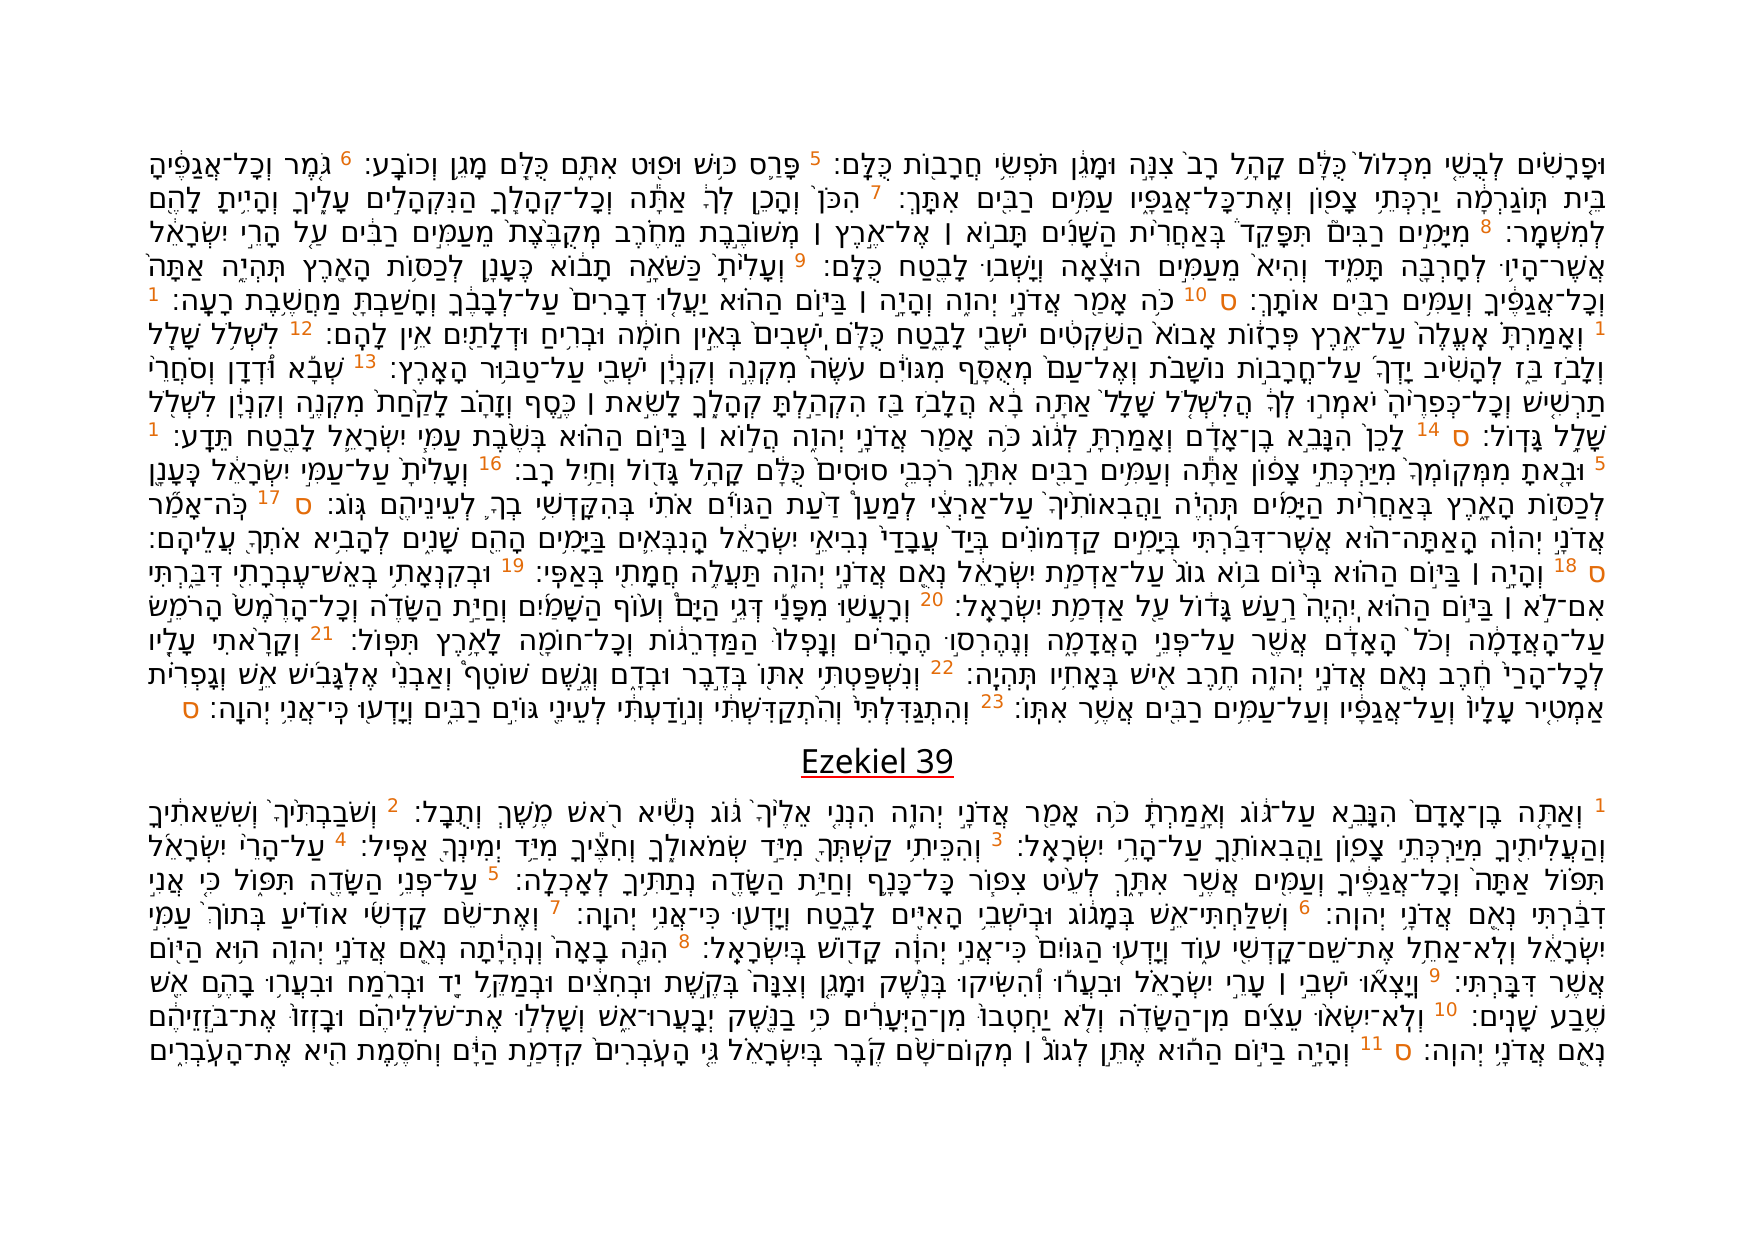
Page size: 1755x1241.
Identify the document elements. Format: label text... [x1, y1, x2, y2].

text Ezekiel 39 [148, 737, 1606, 783]
text 1 וְאַתָּ֤ה בֶן־אָדָם֙ הִנָּבֵ֣א עַל־גּ֔וֹג וְאָ֣מַרְתָּ֔ כֹּ֥ה אָמַ֖ר אֲדֹנָ֣י יְהוִ֑ה הִנְנִ֤י אֵלֶ֙יךָ֙ גּ֔וֹג נְשִׂ֕יא רֹ֖אשׁ מֶ֥שֶׁךְ וְתֻבָֽל׃ 2 וְשֹׁבַבְתִּ֙יךָ֙ וְשִׁשֵּׁאתִ֔יךָ וְהַעֲלִיתִ֖יךָ מִיַּרְכְּתֵ֣י צָפ֑וֹן וַהֲבִאוֹתִ֖ךָ עַל־הָרֵ֥י יִשְׂרָאֵֽל׃ ‬‬3 וְהִכֵּיתִ֥י קַשְׁתְּךָ֖ מִיַּ֣ד שְׂמֹאולֶ֑ךָ וְחִצֶּ֕יךָ מִיַּ֥ד יְמִינְךָ֖ אַפִּֽיל׃ ‬‬4 עַל־הָרֵ֨י יִשְׂרָאֵ֜ל תִּפּ֗וֹל אַתָּה֙ וְכָל־אֲגַפֶּ֔יךָ וְעַמִּ֖ים אֲשֶׁ֣ר אִתָּ֑ךְ לְעֵ֨יט צִפּ֧וֹר כָּל־כָּנָ֛ף וְחַיַּ֥ת הַשָּׂדֶ֖ה נְתַתִּ֥יךָ לְאָכְלָֽה׃ ‬‬5 עַל־פְּנֵ֥י הַשָּׂדֶ֖ה תִּפּ֑וֹל כִּ֚י אֲנִ֣י דִבַּ֔רְתִּי נְאֻ֖ם אֲדֹנָ֥י יְהוִֽה׃ ‬‬6 וְשִׁלַּחְתִּי־אֵ֣שׁ בְּמָג֔וֹג וּבְיֹשְׁבֵ֥י הָאִיִּ֖ים לָבֶ֑טַח וְיָדְע֖וּ כִּי־אֲנִ֥י יְהוָֽה׃ ‬‬7 וְאֶת־שֵׁ֨ם קָדְשִׁ֜י אוֹדִ֗יעַ בְּתוֹךְ֙ עַמִּ֣י יִשְׂרָאֵ֔ל וְלֹֽא־אַחֵ֥ל אֶת־שֵׁם־קָדְשִׁ֖י ע֑וֹד וְיָדְע֤וּ הַגּוֹיִם֙ כִּי־אֲנִ֣י יְהוָ֔ה קָד֖וֹשׁ בְּיִשְׂרָאֵֽל׃ ‬‬8 הִנֵּ֤ה בָאָה֙ וְנִֽהְיָ֔תָה נְאֻ֖ם אֲדֹנָ֣י יְהוִ֑ה ה֥וּא הַיּ֖וֹם אֲשֶׁ֥ר דִּבַּֽרְתִּי׃ ‬‬9 וְֽיָצְא֞וּ יֹשְׁבֵ֣י ׀ עָרֵ֣י יִשְׂרָאֵ֗ל וּבִעֲר֡וּ וְ֠הִשִּׂיקוּ בְּנֶ֨שֶׁק וּמָגֵ֤ן וְצִנָּה֙ בְּקֶ֣שֶׁת וּבְחִצִּ֔ים וּבְמַקֵּ֥ל יָ֖ד וּבְרֹ֑מַח וּבִעֲר֥וּ בָהֶ֛ם אֵ֖שׁ שֶׁ֥בַע שָׁנִֽים׃ ‬‬10 וְלֹֽא־יִשְׂא֨וּ עֵצִ֜ים מִן־הַשָּׂדֶ֗ה וְלֹ֤א יַחְטְבוּ֙ מִן־הַיְּעָרִ֔ים כִּ֥י בַנֶּ֖שֶׁק יְבַֽעֲרוּ־אֵ֑שׁ וְשָׁלְל֣וּ אֶת־שֹׁלְלֵיהֶ֗ם וּבָֽזְזוּ֙ אֶת־בֹּ֣זְזֵיהֶ֔ם נְאֻ֖ם אֲדֹנָ֥י יְהוִֽה׃ ס ‬‬11 וְהָיָ֣ה בַיּ֣וֹם הַה֡וּא אֶתֵּ֣ן לְגוֹג֩ ׀ מְקֽוֹם־שָׁ֨ם קֶ֜בֶר בְּיִשְׂרָאֵ֗ל גֵּ֤י הָעֹֽבְרִים֙ קִדְמַ֣ת הַיָּ֔ם וְחֹסֶ֥מֶת הִ֖יא אֶת־הָעֹֽבְרִ֑ים וְקָ֣בְרוּ שָׁ֗ם אֶת־גּוֹג֙ וְאֶת־כָּל־הֲמוֹנֹ֔ה וְקָ֣רְא֔וּ גֵּ֖יא הֲמ֥וֹן גּֽוֹג׃ ‬‬12 וּקְבָרוּם֙ בֵּ֣ית יִשְׂרָאֵ֔ל לְמַ֖עַן טַהֵ֣ר אֶת־הָאָ֑רֶץ שִׁבְעָ֖ה חֳדָשִֽׁים׃ ‬‬13 וְקָֽבְרוּ֙ כָּל־עַ֣ם הָאָ֔רֶץ וְהָיָ֥ה לָהֶ֖ם לְשֵׁ֑ם י֚וֹם הִכָּ֣בְדִ֔י נְאֻ֖ם אֲדֹנָ֥י יְהוִֽה׃ ‬‬14 וְאַנְשֵׁ֨י תָמִ֤יד יַבְדִּ֙ילוּ֙ עֹבְרִ֣ים בָּאָ֔רֶץ מְקַבְּרִ֣ים אֶת־הָעֹבְרִ֗ים אֶת־הַנּוֹתָרִ֛ים עַל־פְּנֵ֥י הָאָ֖רֶץ לְטַֽהֲרָ֑הּ מִקְצֵ֥ה שִׁבְעָֽה־חֳדָשִׁ֖ים יַחְקֹֽרוּ׃ ‬‬15 וְעָבְר֤וּ הָעֹֽבְרִים֙ בָּאָ֔רֶץ וְרָאָה֙ עֶ֣צֶם אָדָ֔ם וּבָנָ֥ה אֶצְל֖וֹ צִיּ֑וּן עַ֣ד קָבְר֤וּ אֹתוֹ֙ הַֽמְקַבְּרִ֔ים אֶל־גֵּ֖יא הֲמ֥וֹן גּֽוֹג׃ ‬‬16 וְגַ֥ם שֶׁם־עִ֛יר הֲמוֹנָ֖ה וְטִהֲר֥וּ הָאָֽרֶץ׃ ס ‬‬17 וְאַתָּ֨ה בֶן־אָדָ֜ם כֹּֽה־אָמַ֣ר ׀ אֲדֹנָ֣י יְהֹוִ֗ה אֱמֹר֩ לְצִפּ֨וֹר כָּל־כָּנָ֜ף וּלְכֹ֣ל ׀ חַיַּ֣ת הַשָּׂדֶ֗ה הִקָּבְצ֤וּ וָבֹ֙אוּ֙ הֵאָסְפ֣וּ מִסָּבִ֔יב עַל־זִבְחִ֗י אֲשֶׁ֨ר אֲנִ֜י זֹבֵ֤חַ לָכֶם֙ זֶ֣בַח גָּד֔וֹל עַ֖ל הָרֵ֣י יִשְׂרָאֵ֑ל וַאֲכַלְתֶּ֥ם בָּשָׂ֖ר וּשְׁתִ֥יתֶם דָּֽם׃ ‬‬18 בְּשַׂ֤ר גִּבּוֹרִים֙ תֹּאכֵ֔לוּ וְדַם־נְשִׂיאֵ֥י הָאָ֖רֶץ תִּשְׁתּ֑וּ אֵילִ֨ים כָּרִ֤ים וְעַתּוּדִים֙ פָּרִ֔ים מְרִיאֵ֥י בָשָׁ֖ן כֻּלָּֽם׃ ‬‬19 וַאֲכַלְתֶּם־חֵ֣לֶב לְשָׂבְעָ֔ה וּשְׁתִ֥יתֶם דָּ֖ם לְשִׁכָּר֑וֹן מִזִּבְחִ֖י אֲשֶׁר־זָבַ֥חְתִּי לָכֶֽם׃ ‬‬20 וּשְׂבַעְתֶּ֤ם עַל־שֻׁלְחָנִי֙ ס֣וּס וָרֶ֔כֶב גִּבּ֖וֹר וְכָל־אִ֣ישׁ מִלְחָמָ֑ה נְאֻ֖ם אֲדֹנָ֥י יְהוִֽה׃ ‬‬21 וְנָתַתִּ֥י אֶת־כְּבוֹדִ֖י בַּגּוֹיִ֑ם וְרָא֣וּ כָל־הַגּוֹיִ֗ם אֶת־מִשְׁפָּטִי֙ אֲשֶׁ֣ר עָשִׂ֔יתִי וְאֶת־יָדִ֖י אֲשֶׁר־שַׂ֥מְתִּי בָהֶֽם׃ ‬‬22 וְיָֽדְעוּ֙ בֵּ֣ית יִשְׂרָאֵ֔ל כִּ֛י אֲנִ֥י יְהוָ֖ה אֱלֹֽהֵיהֶ֑ם מִן־הַיּ֥וֹם הַה֖וּא וָהָֽלְאָה׃ ‬‬23 וְיָדְע֣וּ הַ֠גּוֹיִם כִּ֣י בַעֲוֺנָ֞ם גָּל֣וּ בֵֽית־יִשְׂרָאֵ֗ל עַ֚ל אֲשֶׁ֣ר מָֽעֲלוּ־בִ֔י וָאַסְתִּ֥ר פָּנַ֖י מֵהֶ֑ם וָֽאֶתְּנֵם֙ בְּיַ֣ד צָרֵיהֶ֔ם וַיִּפְּל֥וּ בַחֶ֖רֶב כֻּלָּֽם׃ ‬‬24 כְּטֻמְאָתָ֥ם וּכְפִשְׁעֵיהֶ֖ם עָשִׂ֣יתִי אֹתָ֑ם וָאַסְתִּ֥ר פָּנַ֖י מֵהֶֽם׃ ס ‬‬25 לָכֵ֗ן כֹּ֤ה אָמַר֙ אֲדֹנָ֣י יְהוִ֔ה עַתָּ֗ה אָשִׁיב֙ אֶת־*שבית **שְׁב֣וּת יַֽעֲקֹ֔ב וְרִֽחַמְתִּ֖י כָּל־בֵּ֣ית יִשְׂרָאֵ֑ל וְקִנֵּאתִ֖י לְשֵׁ֥ם קָדְשִֽׁי׃ ‬‬26 וְנָשׂוּ֙ אֶת־כְּלִמָּתָ֔ם וְאֶת־כָּל־מַעֲלָ֖ם אֲשֶׁ֣ר מָעֲלוּ־בִ֑י בְּשִׁבְתָּ֧ם עַל־אַדְמָתָ֛ם לָבֶ֖טַח וְאֵ֥ין מַחֲרִֽיד׃ ‬‬27 בְּשׁוֹבְבִ֤י אוֹתָם֙ מִן־הָ֣עַמִּ֔ים וְקִבַּצְתִּ֣י אֹתָ֔ם מֵֽאַרְצ֖וֹת אֹֽיְבֵיהֶ֑ם וְנִקְדַּ֣שְׁתִּי בָ֔ם לְעֵינֵ֖י הַגּוֹיִ֥ם רַבִּֽים׃ ‬‬28 וְיָדְע֗וּ כִּ֣י אֲנִ֤י יְהוָה֙ אֱלֹ֣הֵיהֶ֔ם בְּהַגְלוֹתִ֤י אֹתָם֙ אֶל־הַגּוֹיִ֔ם וְכִנַּסְתִּ֖ים עַל־אַדְמָתָ֑ם וְלֹֽא־אוֹתִ֥יר ע֛וֹד מֵהֶ֖ם שָֽׁם׃ ‬‬29 וְלֹֽא־אַסְתִּ֥יר ע֛וֹד פָּנַ֖י מֵהֶ֑ם אֲשֶׁ֨ר שָׁפַ֤כְתִּי אֶת־רוּחִי֙ עַל־בֵּ֣ית יִשְׂרָאֵ֔ל נְאֻ֖ם אֲדֹנָ֥י יְהוִֽה׃ פ ‬‬‬‬‬‬‬‬‬‬‬‬‬‬‬‬‬‬‬‬‬‬‬‬‬‬‬‬‬‬ [148, 795, 1606, 1067]
text 1 וַיְהִ֥י דְבַר־יְהוָ֖ה אֵלַ֥י לֵאמֹֽר׃ ‬‬‬2 בֶּן־אָדָ֗ם שִׂ֤ים פָּנֶ֙יךָ֙ אֶל־גּוֹג֙ אֶ֣רֶץ הַמָּג֔וֹג נְשִׂ֕יא רֹ֖אשׁ מֶ֣שֶׁךְ וְתֻבָ֑ל וְהִנָּבֵ֖א עָלָֽיו׃ ‬‬3 וְאָ֣מַרְתָּ֔ כֹּ֥ה אָמַ֖ר אֲדֹנָ֣י יְהוִ֑ה הִנְנִ֤י אֵלֶ֙יךָ֙ גּ֔וֹג נְשִׂ֕יא רֹ֖אשׁ מֶ֥שֶׁךְ וְתֻבָֽל׃ ‬‬4 וְשׁ֣וֹבַבְתִּ֔יךָ וְנָתַתִּ֥י חַחִ֖ים בִּלְחָיֶ֑יךָ וְהוֹצֵאתִי֩ אוֹתְךָ֨ וְאֶת־כָּל־חֵילֶ֜ךָ סוּסִ֣ים וּפָרָשִׁ֗ים לְבֻשֵׁ֤י מִכְלוֹל֙ כֻּלָּ֔ם קָהָ֥ל רָב֙ צִנָּ֣ה וּמָגֵ֔ן תֹּפְשֵׂ֥י חֲרָב֖וֹת כֻּלָּֽם׃ ‬‬5 פָּרַ֛ס כּ֥וּשׁ וּפ֖וּט אִתָּ֑ם כֻּלָּ֖ם מָגֵ֥ן וְכוֹבָֽע׃ ‬‬6 גֹּ֚מֶר וְכָל־אֲגַפֶּ֔יהָ בֵּ֚ית תּֽוֹגַרְמָ֔ה יַרְכְּתֵ֥י צָפ֖וֹן וְאֶת־כָּל־אֲגַפָּ֑יו עַמִּ֥ים רַבִּ֖ים אִתָּֽךְ׃ ‬‬7 הִכֹּן֙ וְהָכֵ֣ן לְךָ֔ אַתָּ֕ה וְכָל־קְהָלֶ֖ךָ הַנִּקְהָלִ֣ים עָלֶ֑יךָ וְהָיִ֥יתָ לָהֶ֖ם לְמִשְׁמָֽר׃ ‬‬8 מִיָּמִ֣ים רַבִּים֮ תִּפָּקֵד֒ בְּאַחֲרִ֨ית הַשָּׁנִ֜ים תָּב֣וֹא ׀ אֶל־אֶ֣רֶץ ׀ מְשׁוֹבֶ֣בֶת מֵחֶ֗רֶב מְקֻבֶּ֙צֶת֙ מֵעַמִּ֣ים רַבִּ֔ים עַ֚ל הָרֵ֣י יִשְׂרָאֵ֔ל אֲשֶׁר־הָי֥וּ לְחָרְבָּ֖ה תָּמִ֑יד וְהִיא֙ מֵעַמִּ֣ים הוּצָ֔אָה וְיָשְׁב֥וּ לָבֶ֖טַח כֻּלָּֽם׃ ‬‬9 וְעָלִ֙יתָ֙ כַּשֹּׁאָ֣ה תָב֔וֹא כֶּעָנָ֛ן לְכַסּ֥וֹת הָאָ֖רֶץ תִּֽהְיֶ֑ה אַתָּה֙ וְכָל־אֲגַפֶּ֔יךָ וְעַמִּ֥ים רַבִּ֖ים אוֹתָֽךְ׃ ס ‬‬10 כֹּ֥ה אָמַ֖ר אֲדֹנָ֣י יְהוִ֑ה וְהָיָ֣ה ׀ בַּיּ֣וֹם הַה֗וּא יַעֲל֤וּ דְבָרִים֙ עַל־לְבָבֶ֔ךָ וְחָשַׁבְתָּ֖ מַחֲשֶׁ֥בֶת רָעָֽה׃ ‬‬11 וְאָמַרְתָּ֗ אֶֽעֱלֶה֙ עַל־אֶ֣רֶץ פְּרָז֔וֹת אָבוֹא֙ הַשֹּׁ֣קְטִ֔ים יֹשְׁבֵ֖י לָבֶ֑טַח כֻּלָּ֗ם יֹֽשְׁבִים֙ בְּאֵ֣ין חוֹמָ֔ה וּבְרִ֥יחַ וּדְלָתַ֖יִם אֵ֥ין לָהֶֽם׃ ‬‬12 לִשְׁלֹ֥ל שָׁלָ֖ל וְלָבֹ֣ז בַּ֑ז לְהָשִׁ֨יב יָדְךָ֜ עַל־חֳרָב֣וֹת נוֹשָׁבֹ֗ת וְאֶל־עַם֙ מְאֻסָּ֣ף מִגּוֹיִ֔ם עֹשֶׂה֙ מִקְנֶ֣ה וְקִנְיָ֔ן יֹשְׁבֵ֖י עַל־טַבּ֥וּר הָאָֽרֶץ׃ ‬‬13 שְׁבָ֡א וּ֠דְדָן וְסֹחֲרֵ֨י תַרְשִׁ֤ישׁ וְכָל־כְּפִרֶ֙יהָ֙ יֹאמְר֣וּ לְךָ֔ הֲלִשְׁלֹ֤ל שָׁלָל֙ אַתָּ֣ה בָ֔א הֲלָבֹ֥ז בַּ֖ז הִקְהַ֣לְתָּ קְהָלֶ֑ךָ לָשֵׂ֣את ׀ כֶּ֣סֶף וְזָהָ֗ב לָקַ֙חַת֙ מִקְנֶ֣ה וְקִנְיָ֔ן לִשְׁלֹ֖ל שָׁלָ֥ל גָּדֽוֹל׃ ס ‬‬14 לָכֵן֙ הִנָּבֵ֣א בֶן־אָדָ֔ם וְאָמַרְתָּ֣ לְג֔וֹג כֹּ֥ה אָמַ֖ר אֲדֹנָ֣י יְהוִ֑ה הֲל֣וֹא ׀ בַּיּ֣וֹם הַה֗וּא בְּשֶׁ֨בֶת עַמִּ֧י יִשְׂרָאֵ֛ל לָבֶ֖טַח תֵּדָֽע׃ ‬‬15 וּבָ֤אתָ מִמְּקֽוֹמְךָ֙ מִיַּרְכְּתֵ֣י צָפ֔וֹן אַתָּ֕ה וְעַמִּ֥ים רַבִּ֖ים אִתָּ֑ךְ רֹכְבֵ֤י סוּסִים֙ כֻּלָּ֔ם קָהָ֥ל גָּד֖וֹל וְחַ֥יִל רָֽב׃ ‬‬16 וְעָלִ֙יתָ֙ עַל־עַמִּ֣י יִשְׂרָאֵ֔ל כֶּֽעָנָ֖ן לְכַסּ֣וֹת הָאָ֑רֶץ בְּאַחֲרִ֨ית הַיָּמִ֜ים תִּֽהְיֶ֗ה וַהֲבִאוֹתִ֙יךָ֙ עַל־אַרְצִ֔י לְמַעַן֩ דַּ֨עַת הַגּוֹיִ֜ם אֹתִ֗י בְּהִקָּדְשִׁ֥י בְךָ֛ לְעֵינֵיהֶ֖ם גּֽוֹג׃ ס ‬‬17 כֹּֽה־אָמַ֞ר אֲדֹנָ֣י יְהוִ֗ה הַֽאַתָּה־ה֨וּא אֲשֶׁר־דִּבַּ֜רְתִּי בְּיָמִ֣ים קַדְמוֹנִ֗ים בְּיַד֙ עֲבָדַי֙ נְבִיאֵ֣י יִשְׂרָאֵ֔ל הַֽנִבְּאִ֛ים בַּיָּמִ֥ים הָהֵ֖ם שָׁנִ֑ים לְהָבִ֥יא אֹתְךָ֖ עֲלֵיהֶֽם׃ ס ‬‬18 וְהָיָ֣ה ׀ בַּיּ֣וֹם הַה֗וּא בְּי֨וֹם בּ֥וֹא גוֹג֙ עַל־אַדְמַ֣ת יִשְׂרָאֵ֔ל נְאֻ֖ם אֲדֹנָ֣י יְהוִ֑ה תַּעֲלֶ֥ה חֲמָתִ֖י בְּאַפִּֽי׃ ‬‬19 וּבְקִנְאָתִ֥י בְאֵשׁ־עֶבְרָתִ֖י דִּבַּ֑רְתִּי אִם־לֹ֣א ׀ בַּיּ֣וֹם הַה֗וּא יִֽהְיֶה֙ רַ֣עַשׁ גָּד֔וֹל עַ֖ל אַדְמַ֥ת יִשְׂרָאֵֽל׃ ‬‬20 וְרָעֲשׁ֣וּ מִפָּנַ֡י דְּגֵ֣י הַיָּם֩ וְע֨וֹף הַשָּׁמַ֜יִם וְחַיַּ֣ת הַשָּׂדֶ֗ה וְכָל־הָרֶ֙מֶשׂ֙ הָרֹמֵ֣שׂ עַל־הָֽאֲדָמָ֔ה וְכֹל֙ הָֽאָדָ֔ם אֲשֶׁ֖ר עַל־פְּנֵ֣י הָאֲדָמָ֑ה וְנֶהֶרְס֣וּ הֶהָרִ֗ים וְנָֽפְלוּ֙ הַמַּדְרֵג֔וֹת וְכָל־חוֹמָ֖ה לָאָ֥רֶץ תִּפּֽוֹל׃ ‬‬21 וְקָרָ֨אתִי עָלָ֤יו לְכָל־הָרַי֙ חֶ֔רֶב נְאֻ֖ם אֲדֹנָ֣י יְהוִ֑ה חֶ֥רֶב אִ֖ישׁ בְּאָחִ֥יו תִּֽהְיֶֽה׃ ‬‬22 וְנִשְׁפַּטְתִּ֥י אִתּ֖וֹ בְּדֶ֣בֶר וּבְדָ֑ם וְגֶ֣שֶׁם שׁוֹטֵף֩ וְאַבְנֵ֨י אֶלְגָּבִ֜ישׁ אֵ֣שׁ וְגָפְרִ֗ית אַמְטִ֤יר עָלָיו֙ וְעַל־אֲגַפָּ֔יו וְעַל־עַמִּ֥ים רַבִּ֖ים אֲשֶׁ֥ר אִתּֽוֹ׃ ‬‬23 וְהִתְגַּדִּלְתִּי֙ וְהִ֨תְקַדִּשְׁתִּ֔י וְנ֣וֹדַעְתִּ֔י לְעֵינֵ֖י גּוֹיִ֣ם רַבִּ֑ים וְיָדְע֖וּ כִּֽי־אֲנִ֥י יְהוָֽה׃ ס ‬‬‬‬‬‬‬‬‬‬‬‬‬‬‬‬‬‬‬‬‬‬‬‬ [148, 148, 1606, 725]
